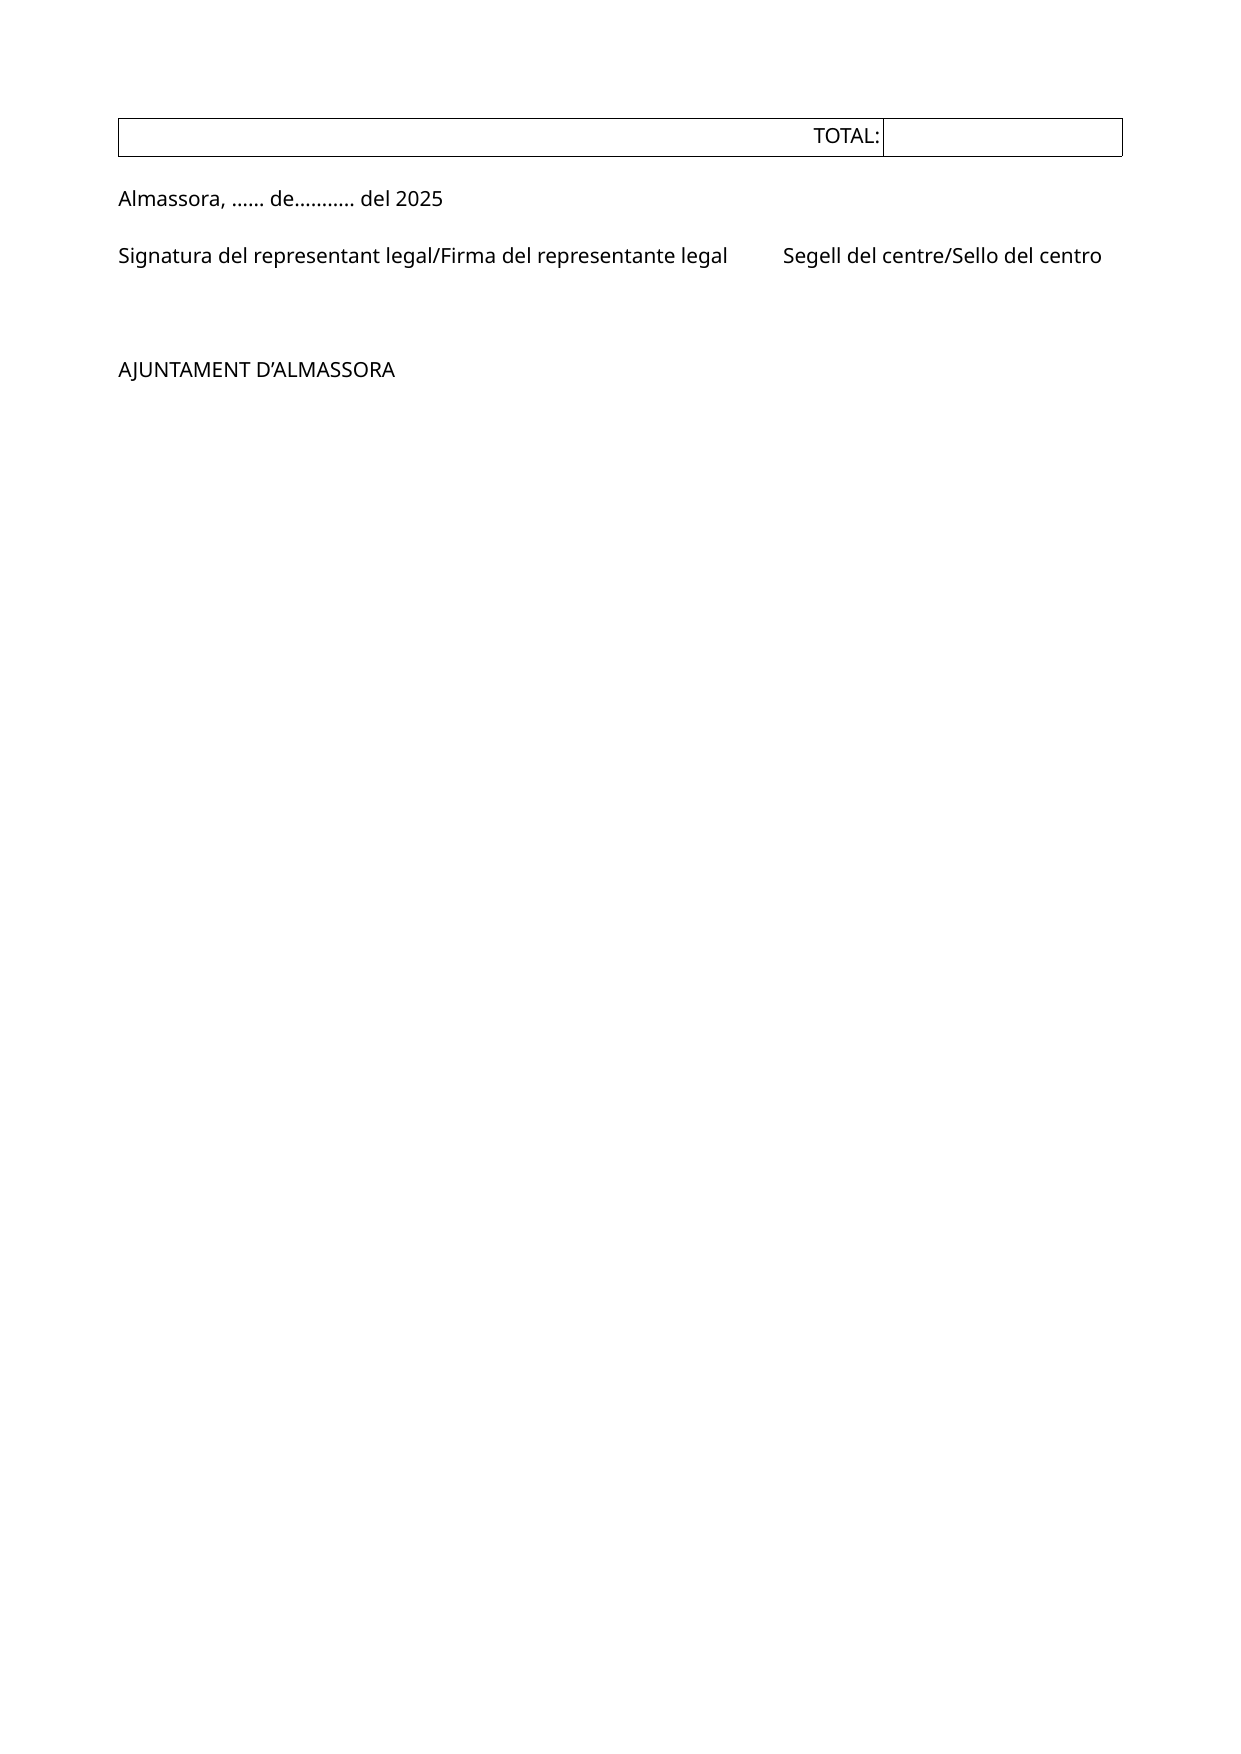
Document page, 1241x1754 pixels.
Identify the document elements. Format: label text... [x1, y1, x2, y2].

text Signatura del representant legal/Firma del representante legal Segell del centre/Sello del centro [118, 241, 1122, 269]
table_cell [884, 119, 1122, 156]
table_cell TOTAL: [119, 119, 883, 156]
text Almassora, …… de……….. del 2025 [118, 184, 1122, 213]
text AJUNTAMENT D’ALMASSORA [118, 355, 1122, 383]
